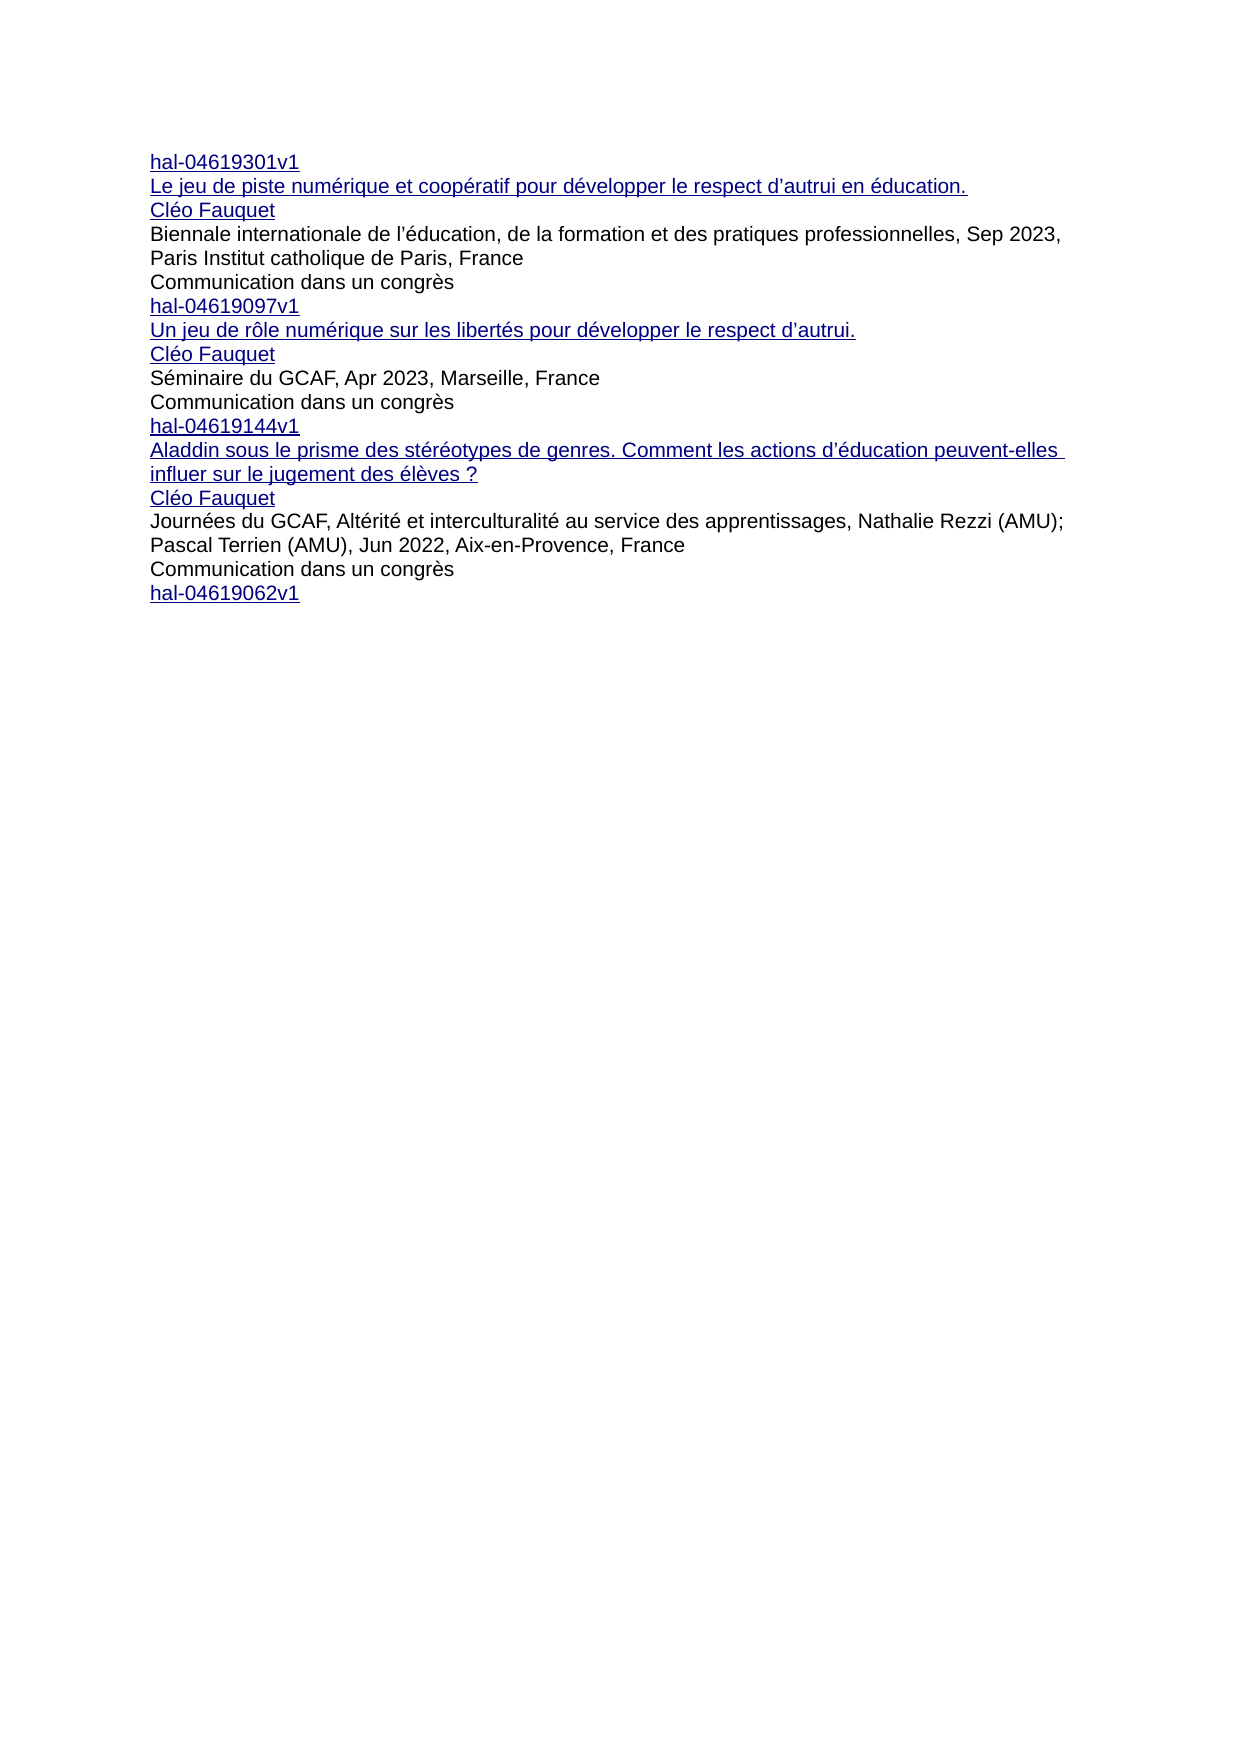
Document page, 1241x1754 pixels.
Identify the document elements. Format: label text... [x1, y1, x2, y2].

table_cell Un jeu de rôle numérique sur les libertés pour développer le respect d’autrui. Cléo Fauquet Séminaire du GCAF, Apr 2023, Marseille, France Communication dans un congrès hal-04619144v1 [150, 318, 1090, 437]
table_cell Construction d’une grille d’observation de la compétence Respecter les autres Cléo Fauquet Séminaire du GCAF, Apr 2023, Marseille, France Communication dans un congrès hal-04619301v1 [150, 150, 1090, 174]
table_cell Le jeu de piste numérique et coopératif pour développer le respect d’autrui en éducation. Cléo Fauquet Biennale internationale de l’éducation, de la formation et des pratiques professionnelles, Sep 2023, Paris Institut catholique de Paris, France Communication dans un congrès hal-04619097v1 [150, 174, 1090, 318]
table_cell Aladdin sous le prisme des stéréotypes de genres. Comment les actions d’éducation peuvent-elles influer sur le jugement des élèves ? Cléo Fauquet Journées du GCAF, Altérité et interculturalité au service des apprentissages, Nathalie Rezzi (AMU); Pascal Terrien (AMU), Jun 2022, Aix-en-Provence, France Communication dans un congrès hal-04619062v1 [150, 438, 1090, 605]
